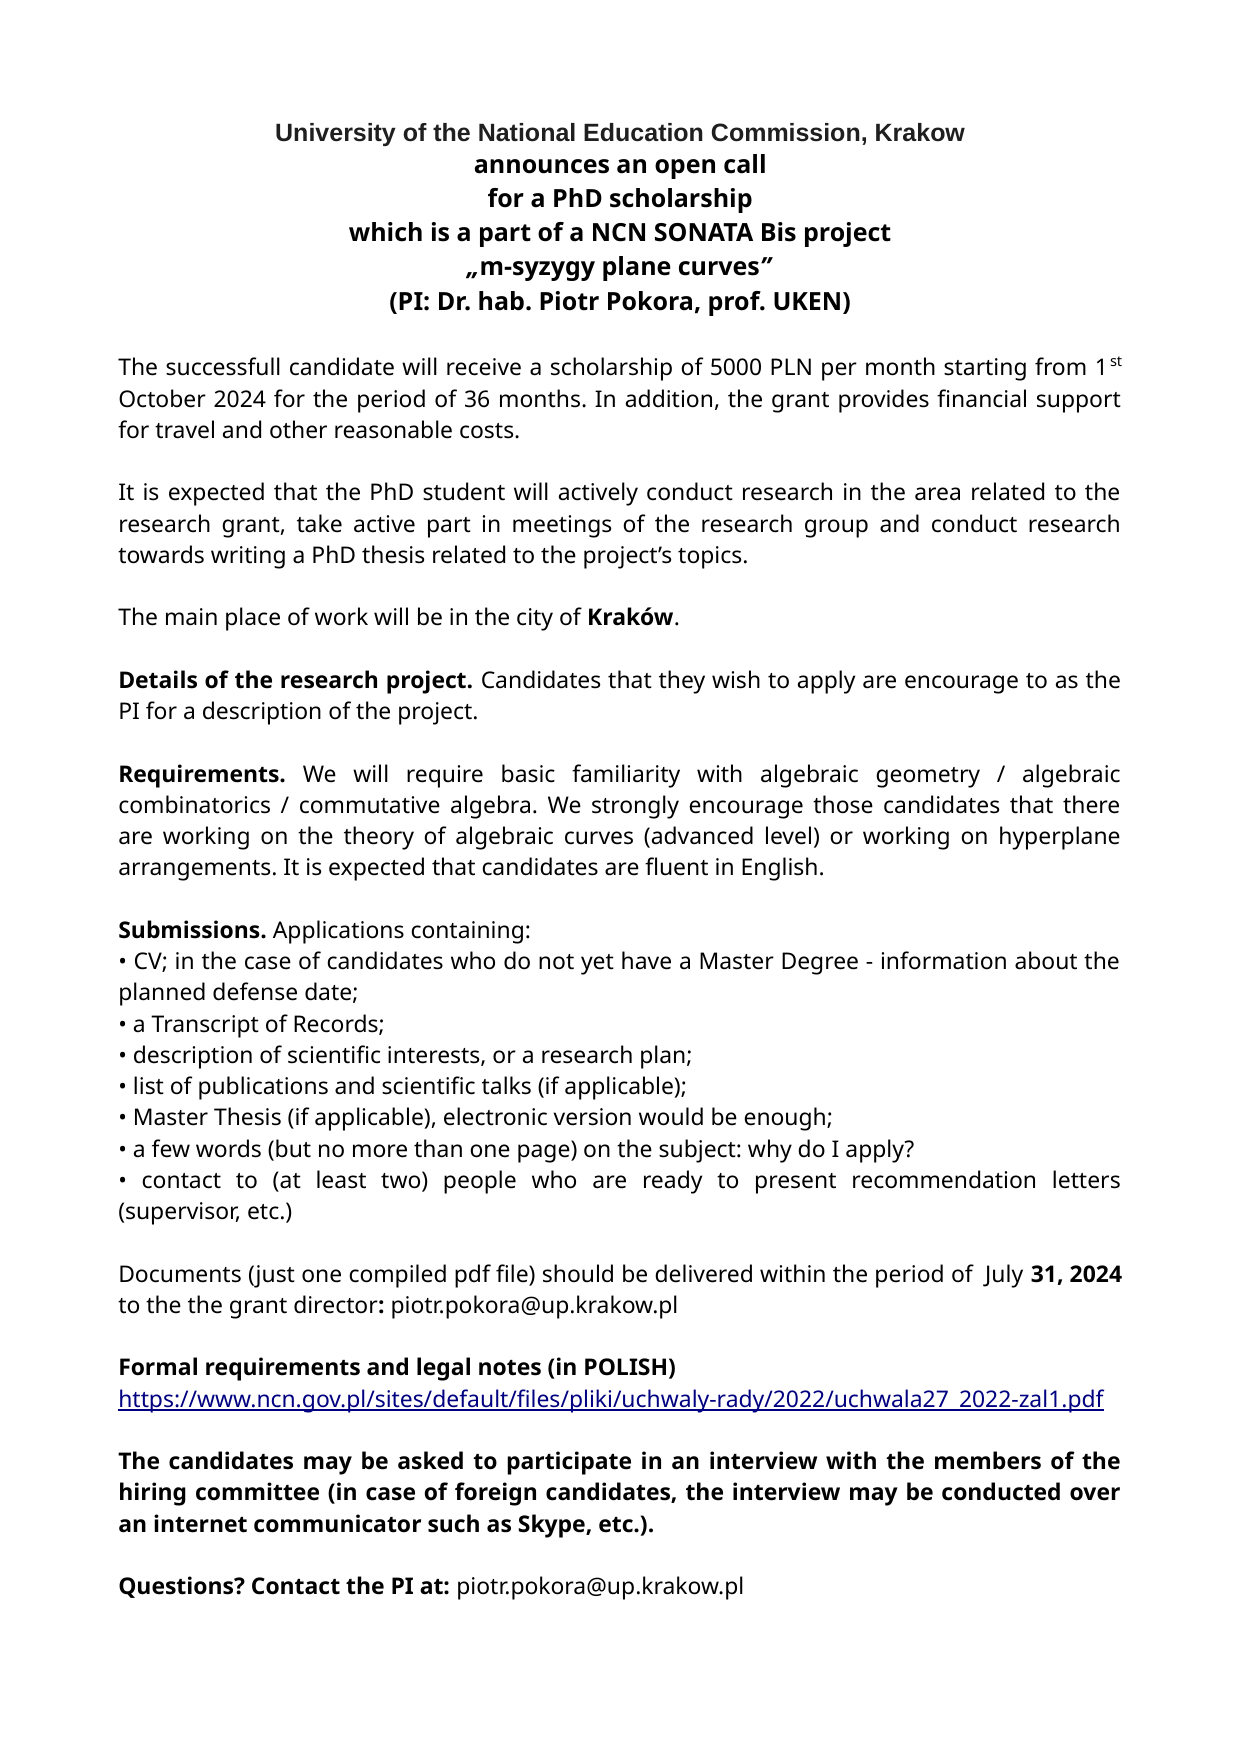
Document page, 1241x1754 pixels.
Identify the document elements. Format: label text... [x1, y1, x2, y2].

text Requirements. We will require basic familiarity with algebraic geometry / algebraic combinatorics / commutative algebra. We strongly encourage those candidates that there are working on the theory of algebraic curves (advanced level) or working on hyperplane arrangements. It is expected that candidates are fluent in English. [118, 757, 1122, 882]
text which is a part of a NCN SONATA Bis project [118, 215, 1122, 249]
text The successfull candidate will receive a scholarship of 5000 PLN per month starting from 1st October 2024 for the period of 36 months. In addition, the grant provides financial support for travel and other reasonable costs. [118, 351, 1122, 445]
text • a Transcript of Records; [118, 1007, 1122, 1039]
text (PI: Dr. hab. Piotr Pokora, prof. UKEN) [118, 283, 1122, 317]
text https://www.ncn.gov.pl/sites/default/files/pliki/uchwaly-rady/2022/uchwala27_2022-zal1.pdf [118, 1382, 1122, 1414]
text It is expected that the PhD student will actively conduct research in the area related to the research grant, take active part in meetings of the research group and conduct research towards writing a PhD thesis related to the project’s topics. [118, 476, 1122, 570]
text • description of scientific interests, or a research plan; [118, 1039, 1122, 1070]
text Formal requirements and legal notes (in POLISH) [118, 1351, 1122, 1382]
text • Master Thesis (if applicable), electronic version would be enough; [118, 1101, 1122, 1132]
text announces an open call [118, 147, 1122, 181]
text University of the National Education Commission, Krakow [118, 118, 1122, 147]
text „m-syzygy plane curves” [118, 249, 1122, 283]
text • contact to (at least two) people who are ready to present recommendation letters (supervisor, etc.) [118, 1164, 1122, 1226]
text Documents (just one compiled pdf file) should be delivered within the period of July 31, 2024 to the the grant director: piotr.pokora@up.krakow.pl [118, 1257, 1122, 1320]
text • a few words (but no more than one page) on the subject: why do I apply? [118, 1132, 1122, 1164]
text Details of the research project. Candidates that they wish to apply are encourage to as the PI for a description of the project. [118, 664, 1122, 726]
text The main place of work will be in the city of Kraków. [118, 601, 1122, 632]
text for a PhD scholarship [118, 181, 1122, 215]
text The candidates may be asked to participate in an interview with the members of the hiring committee (in case of foreign candidates, the interview may be conducted over an internet communicator such as Skype, etc.). [118, 1445, 1122, 1539]
text Questions? Contact the PI at: piotr.pokora@up.krakow.pl [118, 1570, 1122, 1601]
text • CV; in the case of candidates who do not yet have a Master Degree - information about the planned defense date; [118, 945, 1122, 1007]
text Submissions. Applications containing: [118, 914, 1122, 945]
text • list of publications and scientific talks (if applicable); [118, 1070, 1122, 1101]
